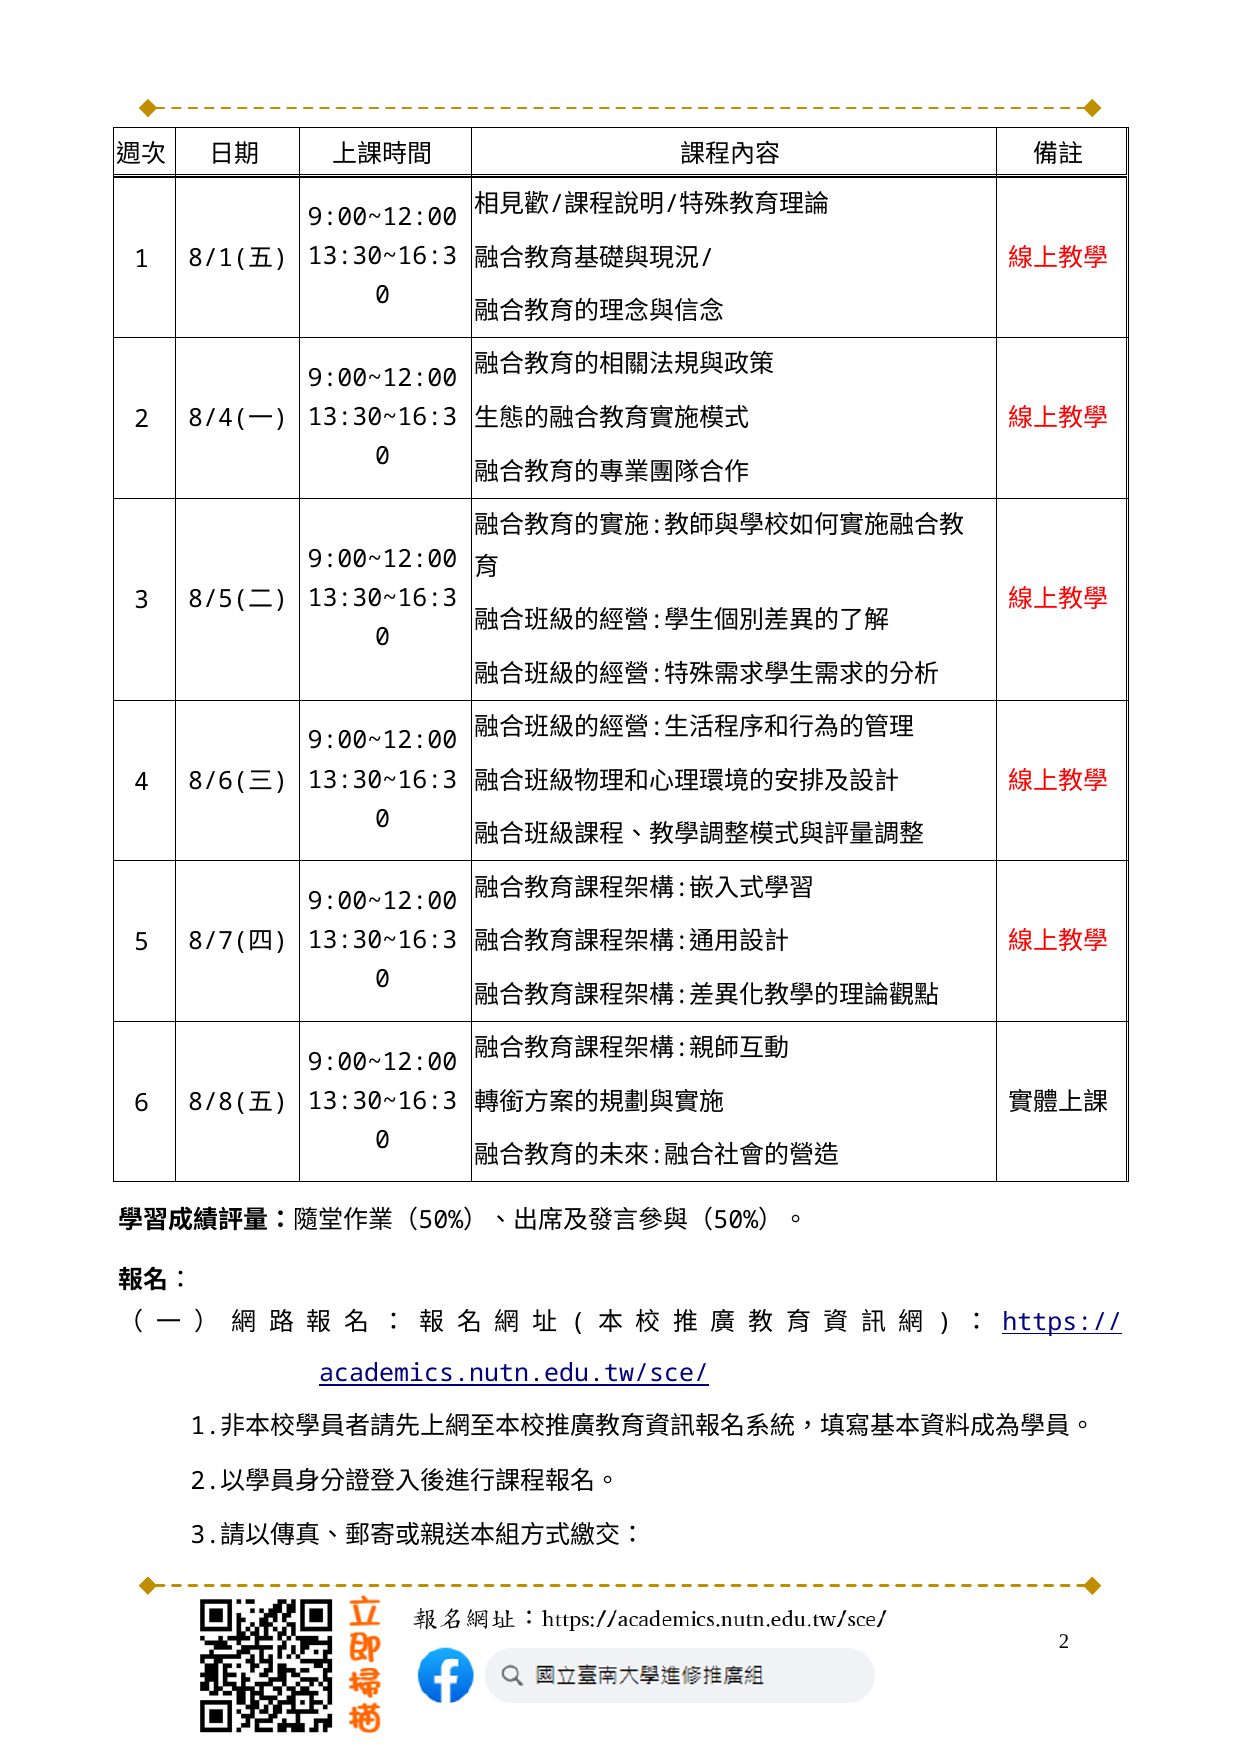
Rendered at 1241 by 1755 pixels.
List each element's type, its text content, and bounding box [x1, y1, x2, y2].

table_cell 8/6(三) [176, 701, 299, 860]
table_cell 融合班級的經營:生活程序和行為的管理 融合班級物理和心理環境的安排及設計 融合班級課程、教學調整模式與評量調整 [472, 701, 996, 860]
table_cell 8/4(一) [176, 338, 299, 497]
table_cell 8/1(五) [176, 178, 299, 337]
table_cell 9:00~12:00 13:30~16:30 [300, 861, 471, 1021]
table_cell 8/7(四) [176, 861, 299, 1021]
table_cell 線上教學 [997, 499, 1126, 700]
table_cell 融合教育課程架構:嵌入式學習 融合教育課程架構:通用設計 融合教育課程架構:差異化教學的理論觀點 [472, 861, 996, 1021]
picture [182, 1581, 389, 1746]
picture [396, 1592, 907, 1711]
table_cell 8/8(五) [176, 1022, 299, 1181]
table_cell 融合教育課程架構:親師互動 轉銜方案的規劃與實施 融合教育的未來:融合社會的營造 [472, 1022, 996, 1181]
text 報名： [88, 1259, 1122, 1296]
table_cell 9:00~12:00 13:30~16:30 [300, 338, 471, 497]
table_cell 融合教育的實施:教師與學校如何實施融合教育 融合班級的經營:學生個別差異的了解 融合班級的經營:特殊需求學生需求的分析 [472, 499, 996, 700]
table_cell 相見歡/課程說明/特殊教育理論 融合教育基礎與現況/ 融合教育的理念與信念 [472, 178, 996, 337]
table_cell 3 [114, 499, 175, 700]
table_cell 線上教學 [997, 178, 1126, 337]
text 1.非本校學員者請先上網至本校推廣教育資訊報名系統，填寫基本資料成為學員。 [190, 1406, 1122, 1442]
table_cell 5 [114, 861, 175, 1021]
table_cell 6 [114, 1022, 175, 1181]
table_cell 線上教學 [997, 861, 1126, 1021]
table_cell 9:00~12:00 13:30~16:30 [300, 701, 471, 860]
table_cell 融合教育的相關法規與政策 生態的融合教育實施模式 融合教育的專業團隊合作 [472, 338, 996, 497]
table_cell 8/5(二) [176, 499, 299, 700]
table_header 備註 [997, 128, 1126, 174]
table_header 上課時間 [300, 128, 471, 174]
table_cell 9:00~12:00 13:30~16:30 [300, 178, 471, 337]
text （一）網路報名：報名網址(本校推廣教育資訊網)：https://academics.nutn.edu.tw/sce/ [119, 1302, 1122, 1389]
table_header 週次 [114, 128, 175, 174]
table_cell 線上教學 [997, 338, 1126, 497]
table_cell 4 [114, 701, 175, 860]
text 學習成績評量：隨堂作業（50%）、出席及發言參與（50%）。 [118, 1200, 1122, 1236]
text 3.請以傳真、郵寄或親送本組方式繳交： [190, 1514, 1122, 1551]
table_cell 實體上課 [997, 1022, 1126, 1181]
table_cell 2 [114, 338, 175, 497]
text 2.以學員身分證登入後進行課程報名。 [190, 1460, 1122, 1496]
table_header 日期 [176, 128, 299, 174]
table_cell 9:00~12:00 13:30~16:30 [300, 1022, 471, 1181]
table_cell 線上教學 [997, 701, 1126, 860]
table_cell 1 [114, 178, 175, 337]
table_cell 9:00~12:00 13:30~16:30 [300, 499, 471, 700]
table_header 課程內容 [472, 128, 996, 174]
